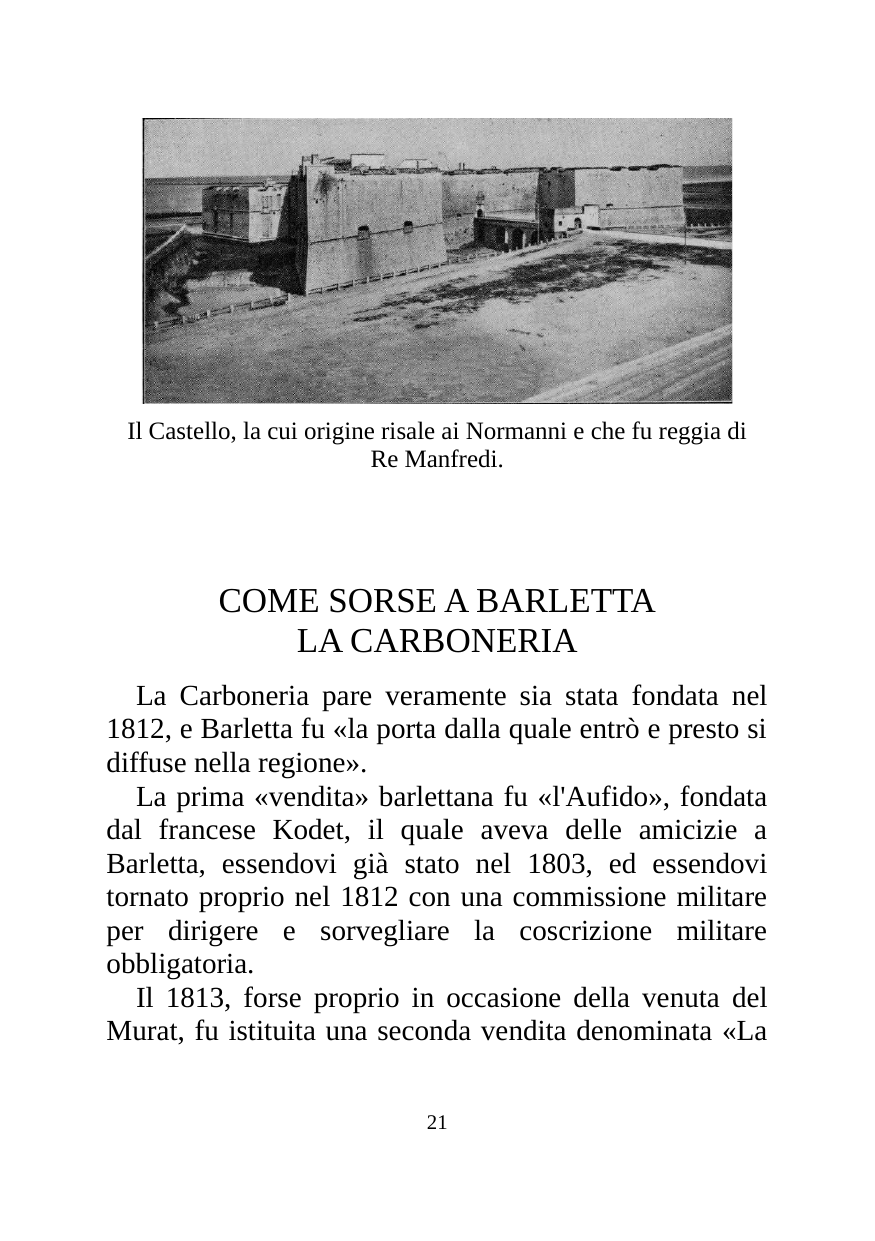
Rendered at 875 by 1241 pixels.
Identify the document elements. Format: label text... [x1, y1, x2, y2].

subtitle COME SORSE A BARLETTA LA CARBONERIA [106, 580, 768, 660]
text La prima «vendita» barlettana fu «l'Aufido», fondata dal francese Kodet, il quale aveva delle amicizie a Barletta, essendovi già stato nel 1803, ed essendovi tornato proprio nel 1812 con una commissione militare per dirigere e sorvegliare la coscrizione militare obbligatoria. [106, 779, 768, 980]
text La Carboneria pare veramente sia stata fondata nel 1812, e Barletta fu «la porta dalla quale entrò e presto si diffuse nella regione». [106, 678, 768, 779]
text Il Castello, la cui origine risale ai Normanni e che fu reggia di Re Manfredi. [112, 124, 762, 473]
picture [141, 118, 733, 404]
text Il 1813, forse proprio in occasione della venuta del Murat, fu istituita una seconda vendita denominata «La [106, 980, 768, 1047]
